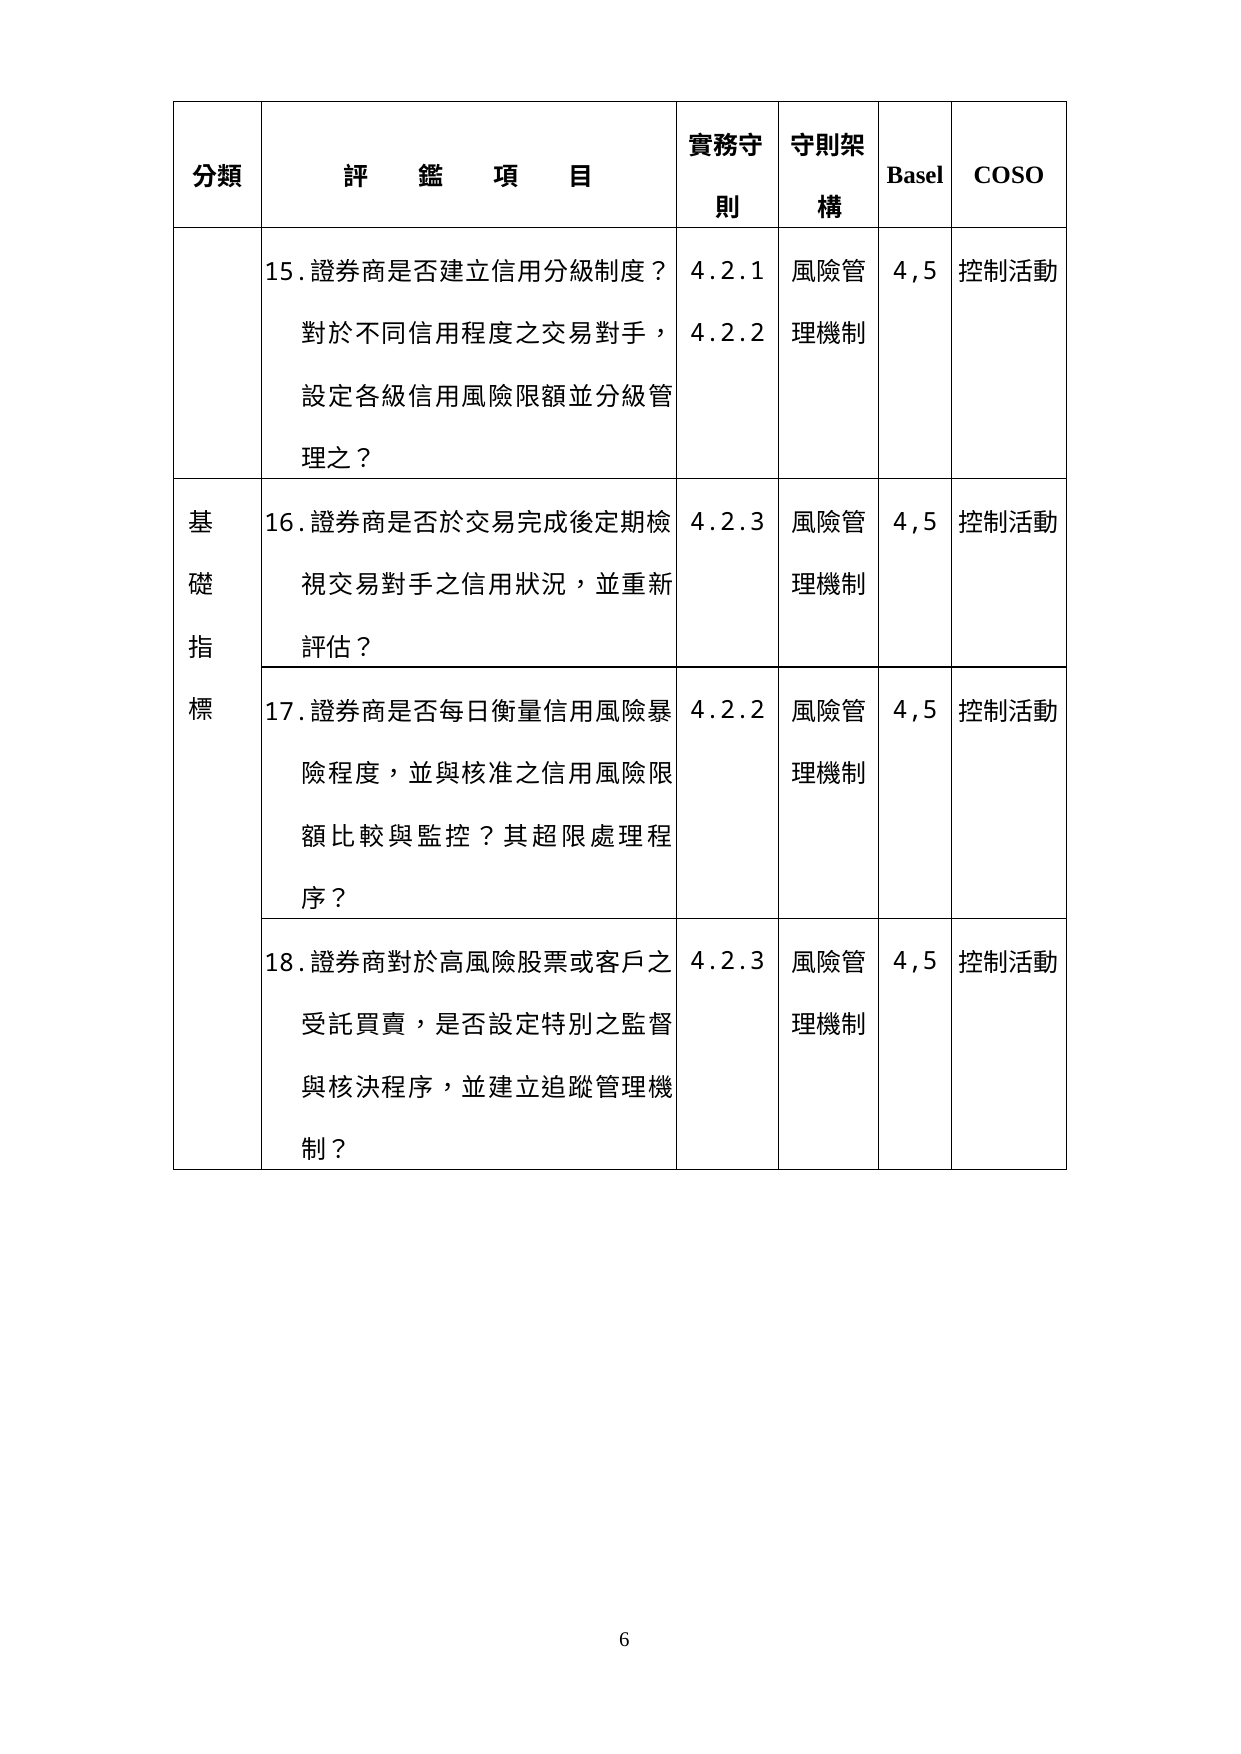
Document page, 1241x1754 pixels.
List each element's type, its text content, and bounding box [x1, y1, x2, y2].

table_cell 4.2.3 [677, 479, 778, 666]
table_cell 風險管理機制 [779, 919, 878, 1168]
table_cell 控制活動 [952, 479, 1066, 666]
table_cell 風險管理機制 [779, 668, 878, 917]
table_header 分類 [174, 102, 261, 227]
table_cell 4.2.1 4.2.2 [677, 228, 778, 478]
table_header 評鑑項目 [262, 102, 676, 227]
table_cell 4,5 [879, 479, 951, 666]
table_header Basel [879, 102, 951, 227]
table_header COSO [952, 102, 1066, 227]
table_cell [174, 228, 261, 478]
table_cell 15.證券商是否建立信用分級制度？對於不同信用程度之交易對手，設定各級信用風險限額並分級管理之？ [262, 228, 676, 478]
table_cell 18.證券商對於高風險股票或客戶之受託買賣，是否設定特別之監督與核決程序，並建立追蹤管理機制？ [262, 919, 676, 1168]
table_cell 4.2.2 [677, 668, 778, 917]
table_cell 控制活動 [952, 919, 1066, 1168]
table_cell 17.證券商是否每日衡量信用風險暴險程度，並與核准之信用風險限額比較與監控？其超限處理程序？ [262, 668, 676, 917]
table_cell 16.證券商是否於交易完成後定期檢視交易對手之信用狀況，並重新評估？ [262, 479, 676, 666]
table_header 守則架構 [779, 102, 878, 227]
table_cell 4.2.3 [677, 919, 778, 1168]
table_cell 4,5 [879, 668, 951, 917]
table_cell 4,5 [879, 919, 951, 1168]
table_cell 風險管理機制 [779, 228, 878, 478]
table_cell 控制活動 [952, 668, 1066, 917]
table_header 實務守則 [677, 102, 778, 227]
table_cell 4,5 [879, 228, 951, 478]
table_cell 風險管理機制 [779, 479, 878, 666]
table_cell 基礎指標 [174, 479, 261, 1168]
table_cell 控制活動 [952, 228, 1066, 478]
